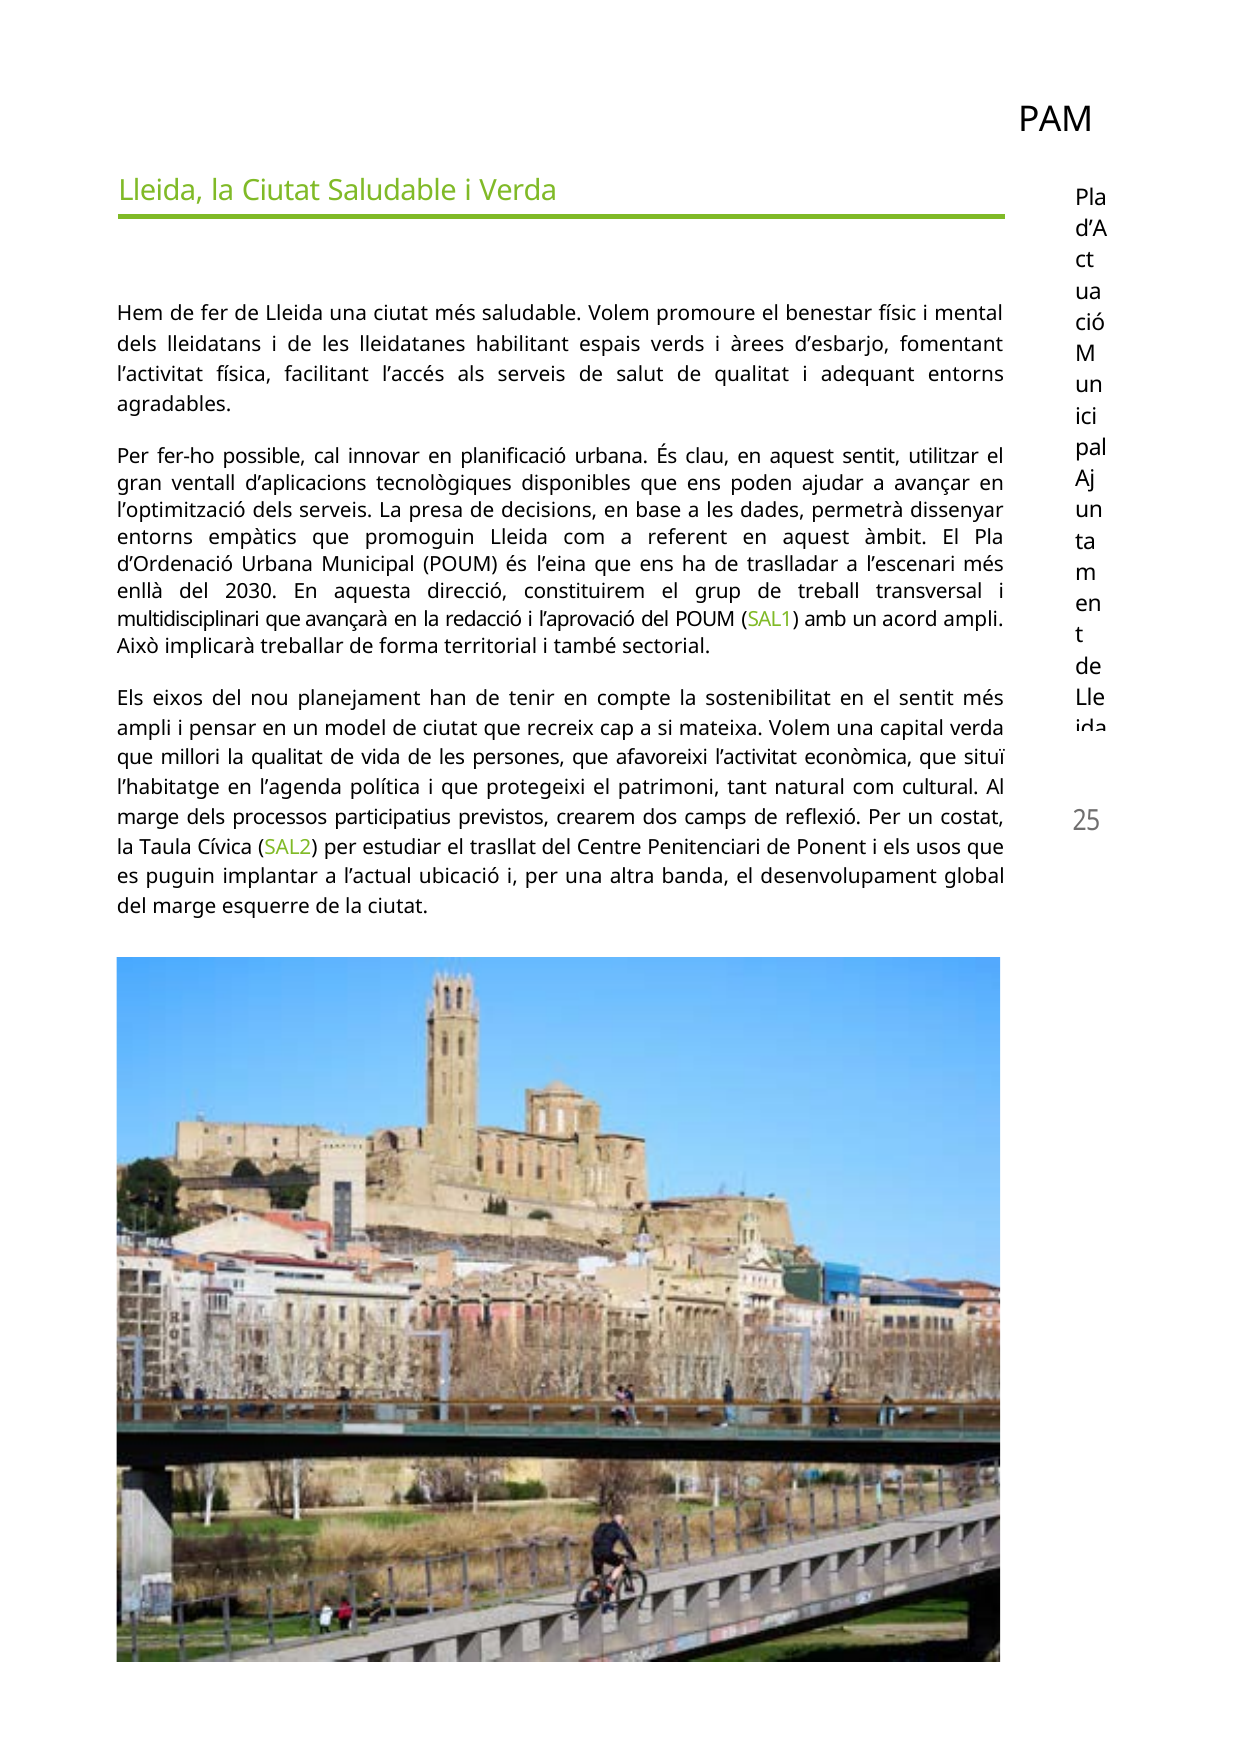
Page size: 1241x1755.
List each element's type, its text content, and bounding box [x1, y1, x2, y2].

text Pla d’Actuació Municipal Ajuntament de Lleida [1075, 181, 1107, 731]
text 25 [1072, 799, 1107, 839]
text Els eixos del nou planejament han de tenir en compte la sostenibilitat en el sentit més ampli i pensar en un model de ciutat que recreix cap a si mateixa. Volem una capital verda que millori la qualitat de vida de les persones, que afavoreixi l’activitat econòmica, que situï l’habitatge en l’agenda política i que protegeixi el patrimoni, tant natural com cultural. Al marge dels processos participatius previstos, crearem dos camps de reflexió. Per un costat, la Taula Cívica (SAL2) per estudiar el trasllat del Centre Penitenciari de Ponent i els usos que es puguin implantar a l’actual ubicació i, per una altra banda, el desenvolupament global del marge esquerre de la ciutat. [117, 683, 1005, 920]
text Hem de fer de Lleida una ciutat més saludable. Volem promoure el benestar físic i mental dels lleidatans i de les lleidatanes habilitant espais verds i àrees d’esbarjo, fomentant l’activitat física, facilitant l’accés als serveis de salut de qualitat i adequant entorns agradables. [117, 298, 1004, 417]
text Per fer-ho possible, cal innovar en planificació urbana. És clau, en aquest sentit, utilitzar el gran ventall d’aplicacions tecnològiques disponibles que ens poden ajudar a avançar en l’optimització dels serveis. La presa de decisions, en base a les dades, permetrà dissenyar entorns empàtics que promoguin Lleida com a referent en aquest àmbit. El Pla d’Ordenació Urbana Municipal (POUM) és l’eina que ens ha de traslladar a l’escenari més enllà del 2030. En aquesta direcció, constituirem el grup de treball transversal i multidisciplinari que avançarà en la redacció i l’aprovació del POUM (SAL1) amb un acord ampli. Això implicarà treballar de forma territorial i també sectorial. [117, 442, 1005, 658]
text Lleida, la Ciutat Saludable i Verda [118, 169, 1136, 731]
